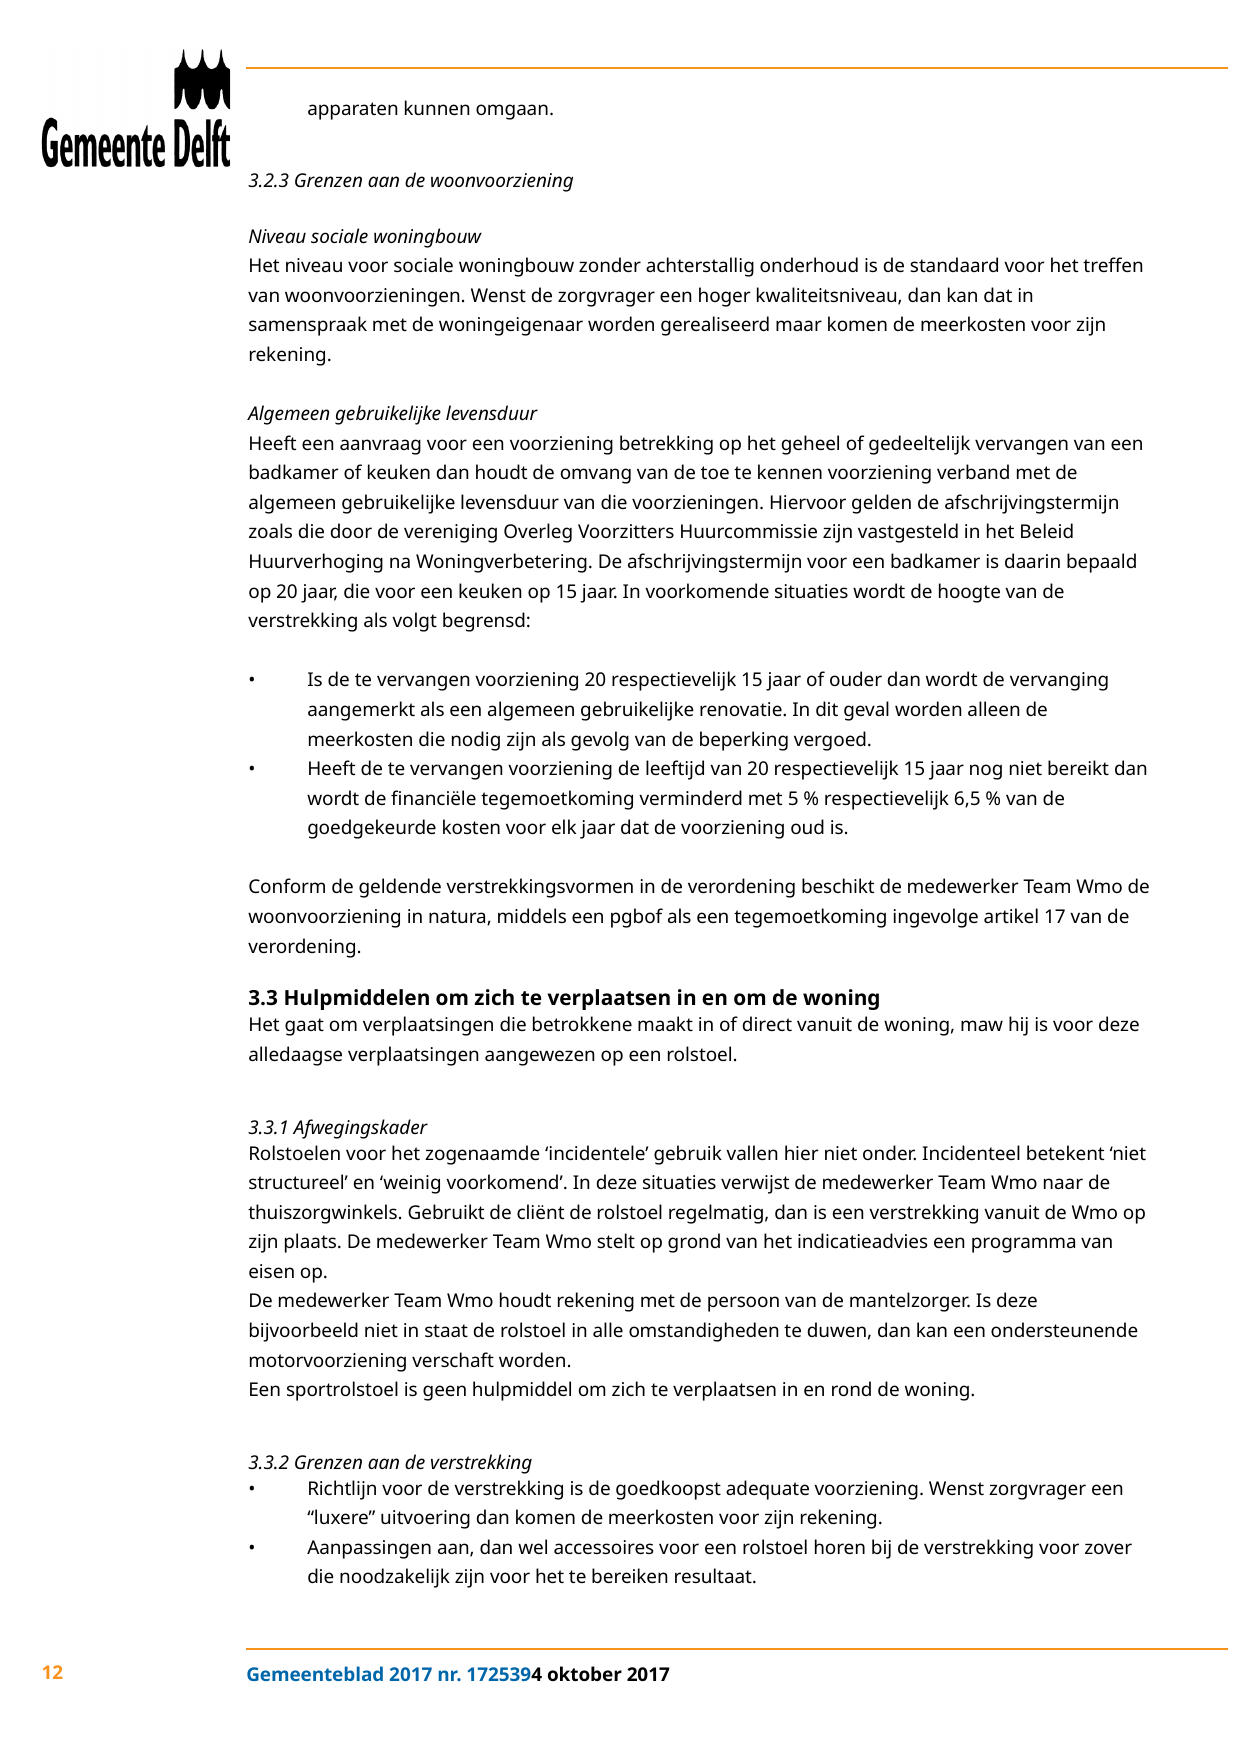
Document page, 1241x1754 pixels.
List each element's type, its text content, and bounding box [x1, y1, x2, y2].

list Aanpassingen aan, dan wel accessoires voor een rolstoel horen bij de verstrekking voor zover die noodzakelijk zijn voor het te bereiken resultaat. [248, 1534, 1152, 1589]
text Algemeen gebruikelijke levensduur [248, 400, 1152, 426]
list Richtlijn voor de verstrekking is de goedkoopst adequate voorziening. Wenst zorgvrager een “luxere” uitvoering dan komen de meerkosten voor zijn rekening. [248, 1475, 1152, 1530]
text De medewerker Team Wmo houdt rekening met de persoon van de mantelzorger. Is deze bijvoorbeeld niet in staat de rolstoel in alle omstandigheden te duwen, dan kan een ondersteunende motorvoorziening verschaft worden. [248, 1288, 1152, 1372]
list Heeft de te vervangen voorziening de leeftijd van 20 respectievelijk 15 jaar nog niet bereikt dan wordt de financiële tegemoetkoming verminderd met 5 % respectievelijk 6,5 % van de goedgekeurde kosten voor elk jaar dat de voorziening oud is. [248, 755, 1152, 840]
list Is de te vervangen voorziening 20 respectievelijk 15 jaar of ouder dan wordt de vervanging aangemerkt als een algemeen gebruikelijke renovatie. In dit geval worden alleen de meerkosten die nodig zijn als gevolg van de beperking vergoed. [248, 667, 1152, 751]
list apparaten kunnen omgaan. [248, 95, 1152, 121]
picture [41, 47, 231, 172]
text 3.3 Hulpmiddelen om zich te verplaatsen in en om de woning [248, 983, 1152, 1012]
text 3.3.1 Afwegingskader [248, 1114, 1152, 1140]
text Niveau sociale woningbouw [248, 223, 1152, 248]
text 3.3.2 Grenzen aan de verstrekking [248, 1449, 1152, 1475]
text Een sportrolstoel is geen hulpmiddel om zich te verplaatsen in en rond de woning. [248, 1376, 1152, 1402]
text Het niveau voor sociale woningbouw zonder achterstallig onderhoud is de standaard voor het treffen van woonvoorzieningen. Wenst de zorgvrager een hoger kwaliteitsniveau, dan kan dat in samenspraak met de woningeigenaar worden gerealiseerd maar komen de meerkosten voor zijn rekening. [248, 252, 1152, 367]
text Het gaat om verplaatsingen die betrokkene maakt in of direct vanuit de woning, maw hij is voor deze alledaagse verplaatsingen aangewezen op een rolstoel. [248, 1012, 1152, 1067]
text Heeft een aanvraag voor een voorziening betrekking op het geheel of gedeeltelijk vervangen van een badkamer of keuken dan houdt de omvang van de toe te kennen voorziening verband met de algemeen gebruikelijke levensduur van die voorzieningen. Hiervoor gelden de afschrijvingstermijn zoals die door de vereniging Overleg Voorzitters Huurcommissie zijn vastgesteld in het Beleid Huurverhoging na Woningverbetering. De afschrijvingstermijn voor een badkamer is daarin bepaald op 20 jaar, die voor een keuken op 15 jaar. In voorkomende situaties wordt de hoogte van de verstrekking als volgt begrensd: [248, 430, 1152, 633]
text Rolstoelen voor het zogenaamde ‘incidentele’ gebruik vallen hier niet onder. Incidenteel betekent ‘niet structureel’ en ‘weinig voorkomend’. In deze situaties verwijst de medewerker Team Wmo naar de thuiszorgwinkels. Gebruikt de cliënt de rolstoel regelmatig, dan is een verstrekking vanuit de Wmo op zijn plaats. De medewerker Team Wmo stelt op grond van het indicatieadvies een programma van eisen op. [248, 1140, 1152, 1284]
text Conform de geldende verstrekkingsvormen in de verordening beschikt de medewerker Team Wmo de woonvoorziening in natura, middels een pgbof als een tegemoetkoming ingevolge artikel 17 van de verordening. [248, 874, 1152, 958]
text 3.2.3 Grenzen aan de woonvoorziening [248, 167, 1152, 193]
